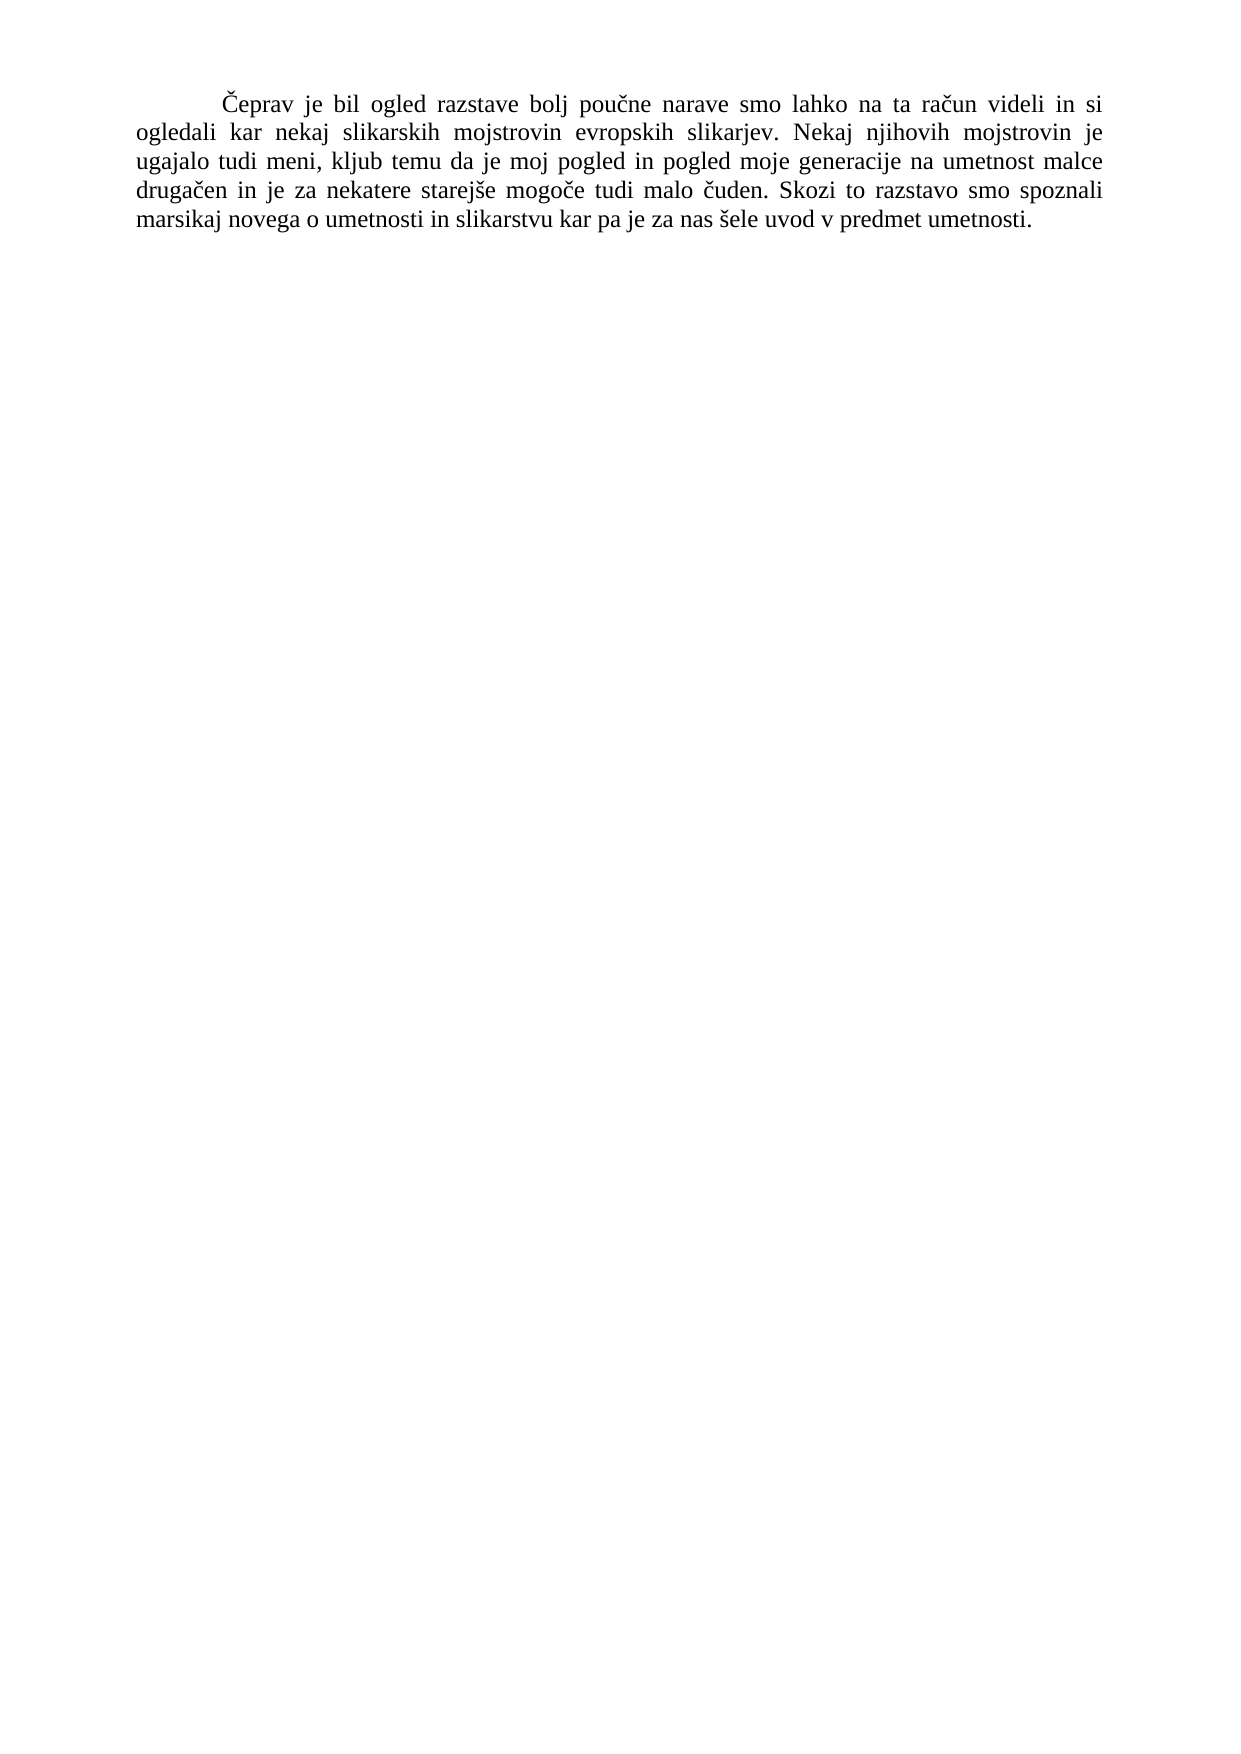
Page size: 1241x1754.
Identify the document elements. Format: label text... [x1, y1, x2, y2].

text Čeprav je bil ogled razstave bolj poučne narave smo lahko na ta račun videli in si ogledali kar nekaj slikarskih mojstrovin evropskih slikarjev. Nekaj njihovih mojstrovin je ugajalo tudi meni, kljub temu da je moj pogled in pogled moje generacije na umetnost malce drugačen in je za nekatere starejše mogoče tudi malo čuden. Skozi to razstavo smo spoznali marsikaj novega o umetnosti in slikarstvu kar pa je za nas šele uvod v predmet umetnosti. [136, 89, 1104, 232]
